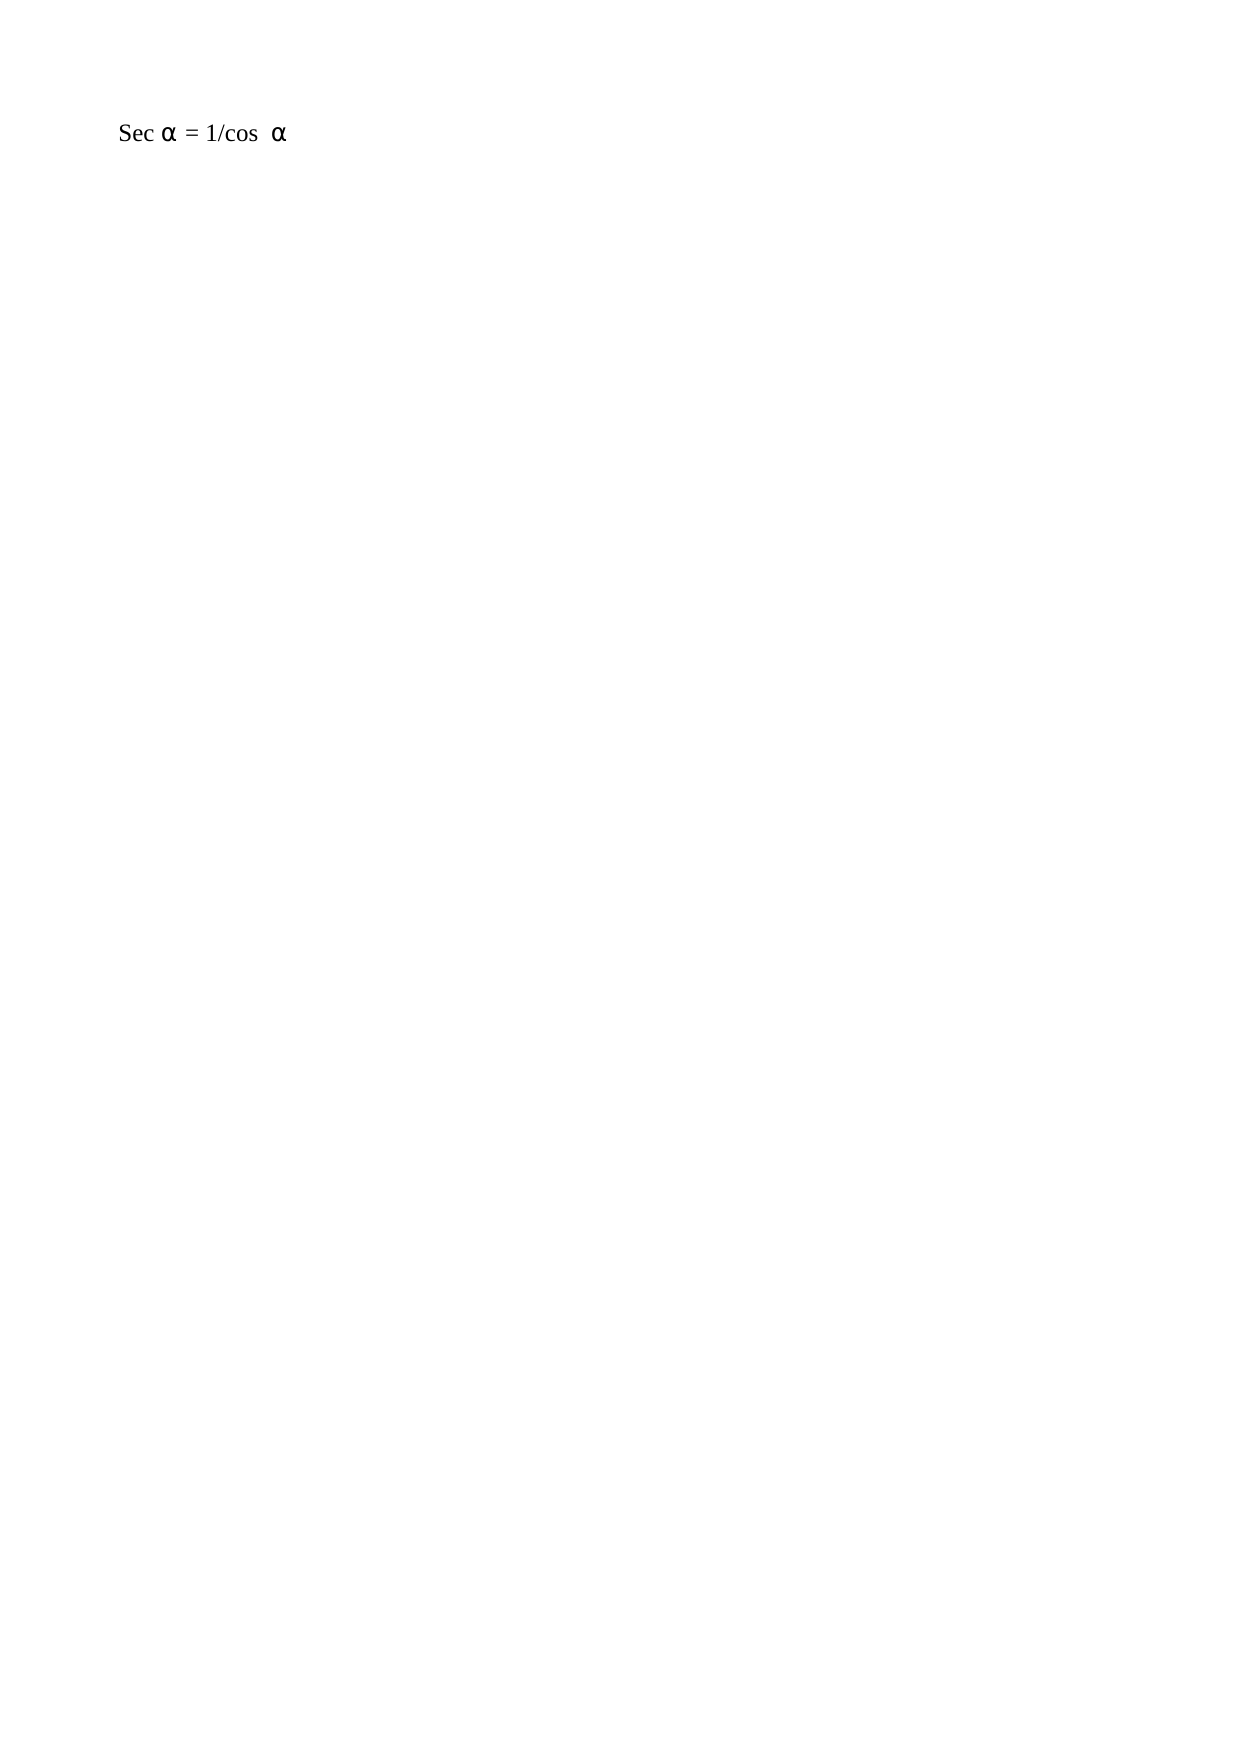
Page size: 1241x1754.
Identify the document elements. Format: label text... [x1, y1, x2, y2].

text Sec α = 1/cos α [118, 118, 1122, 147]
